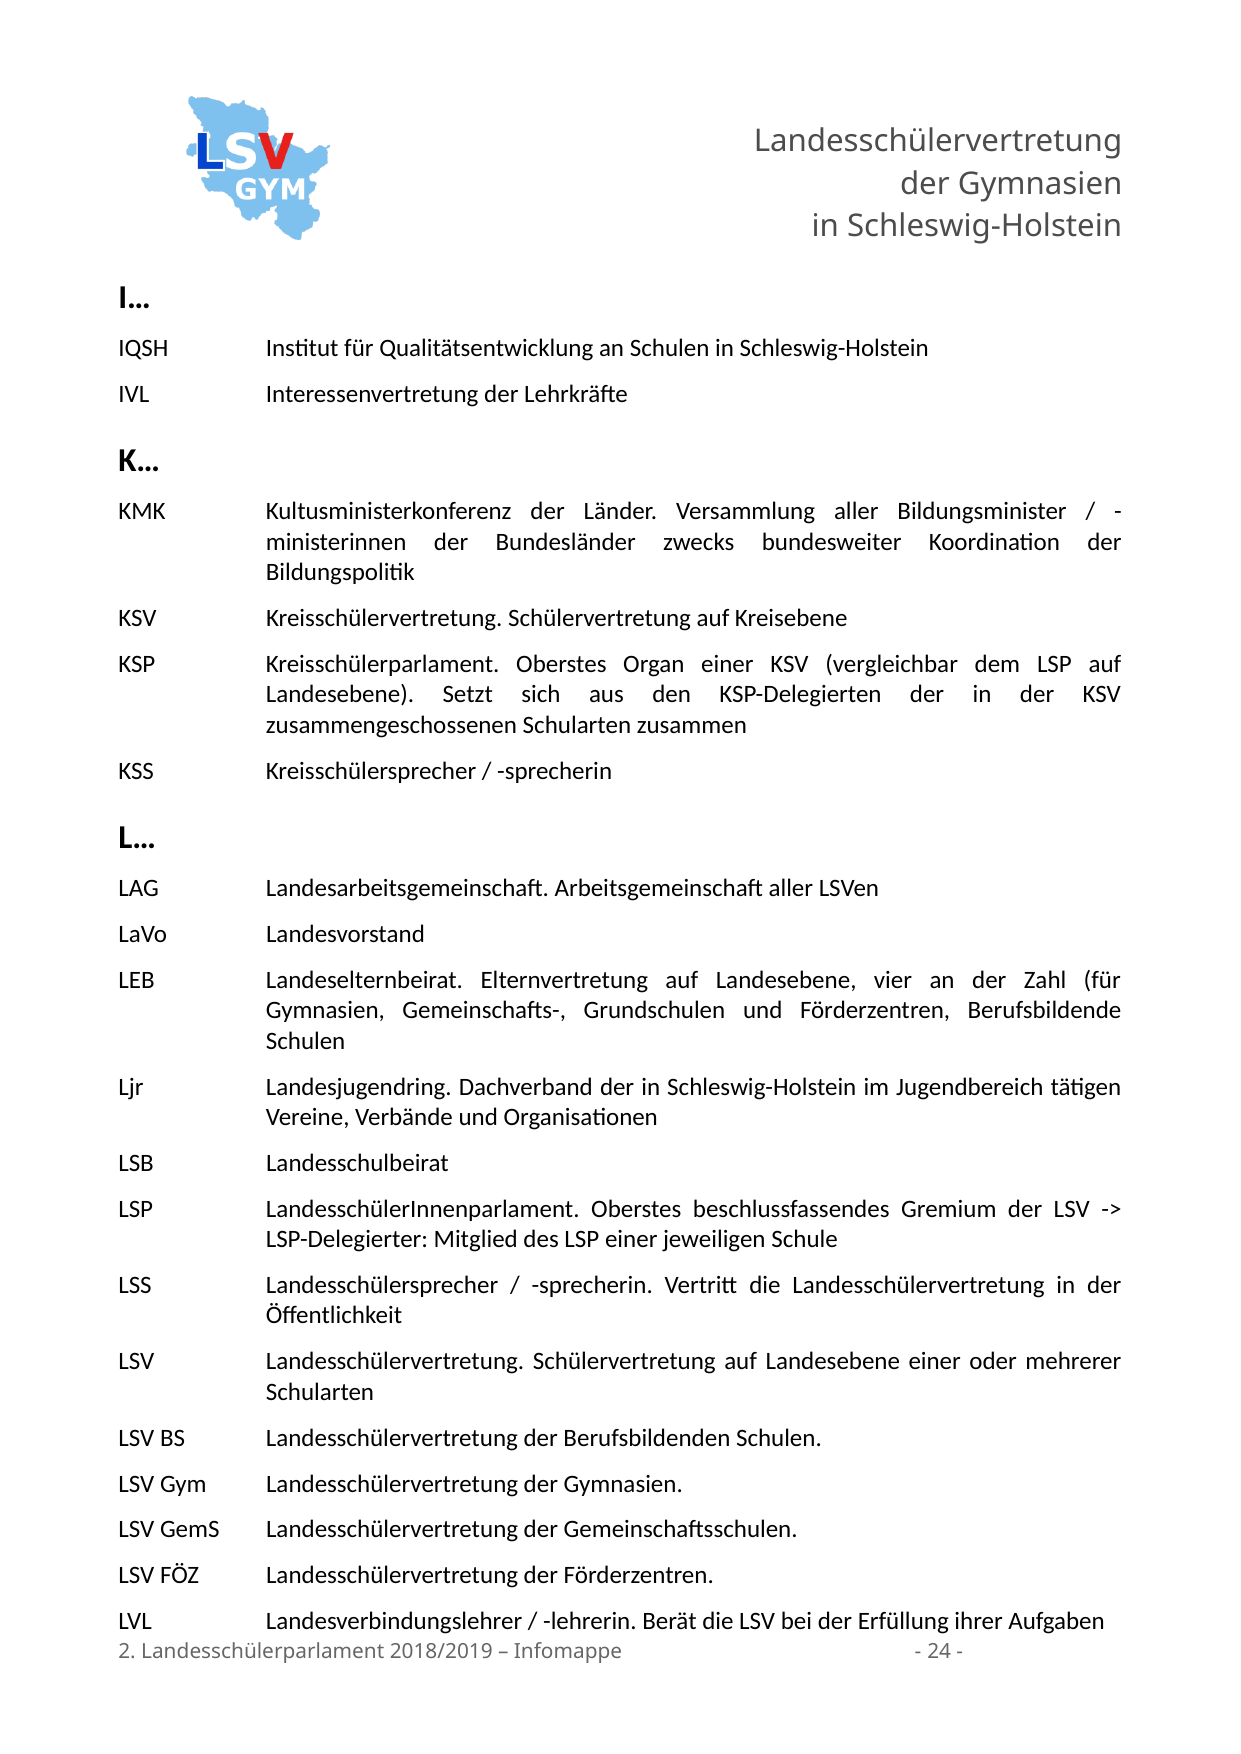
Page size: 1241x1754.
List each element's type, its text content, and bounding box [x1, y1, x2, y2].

text LaVo Landesvorstand [118, 918, 1122, 948]
text LVL Landesverbindungslehrer / -lehrerin. Berät die LSV bei der Erfüllung ihrer Aufgaben [118, 1605, 1122, 1636]
text LSV BS Landesschülervertretung der Berufsbildenden Schulen. [118, 1422, 1122, 1452]
text KSP Kreisschülerparlament. Oberstes Organ einer KSV (vergleichbar dem LSP auf Landesebene). Setzt sich aus den KSP-Delegierten der in der KSV zusammengeschossenen Schularten zusammen [118, 648, 1122, 740]
text LSP LandesschülerInnenparlament. Oberstes beschlussfassendes Gremium der LSV -> LSP-Delegierter: Mitglied des LSP einer jeweiligen Schule [118, 1193, 1122, 1254]
text K… [118, 439, 1122, 480]
text I… [118, 276, 1122, 317]
text LSB Landesschulbeirat [118, 1147, 1122, 1177]
text L… [118, 816, 1122, 857]
text LSV Gym Landesschülervertretung der Gymnasien. [118, 1468, 1122, 1498]
text Ljr Landesjugendring. Dachverband der in Schleswig-Holstein im Jugendbereich tätigen Vereine, Verbände und Organisationen [118, 1071, 1122, 1132]
text LAG Landesarbeitsgemeinschaft. Arbeitsgemeinschaft aller LSVen [118, 872, 1122, 903]
text IVL Interessenvertretung der Lehrkräfte [118, 378, 1122, 409]
text LSS Landesschülersprecher / -sprecherin. Vertritt die Landesschülervertretung in der Öffentlichkeit [118, 1269, 1122, 1330]
text IQSH Institut für Qualitätsentwicklung an Schulen in Schleswig-Holstein [118, 332, 1122, 363]
text LSV FÖZ Landesschülervertretung der Förderzentren. [118, 1559, 1122, 1590]
text KSS Kreisschülersprecher / -sprecherin [118, 755, 1122, 786]
text KSV Kreisschülervertretung. Schülervertretung auf Kreisebene [118, 602, 1122, 633]
text LSV GemS Landesschülervertretung der Gemeinschaftsschulen. [118, 1513, 1122, 1544]
text KMK Kultusministerkonferenz der Länder. Versammlung aller Bildungsminister / -ministerinnen der Bundesländer zwecks bundesweiter Koordination der Bildungspolitik [118, 495, 1122, 587]
text LEB Landeselternbeirat. Elternvertretung auf Landesebene, vier an der Zahl (für Gymnasien, Gemeinschafts-, Grundschulen und Förderzentren, Berufsbildende Schulen [118, 964, 1122, 1055]
text LSV Landesschülervertretung. Schülervertretung auf Landesebene einer oder mehrerer Schularten [118, 1346, 1122, 1407]
